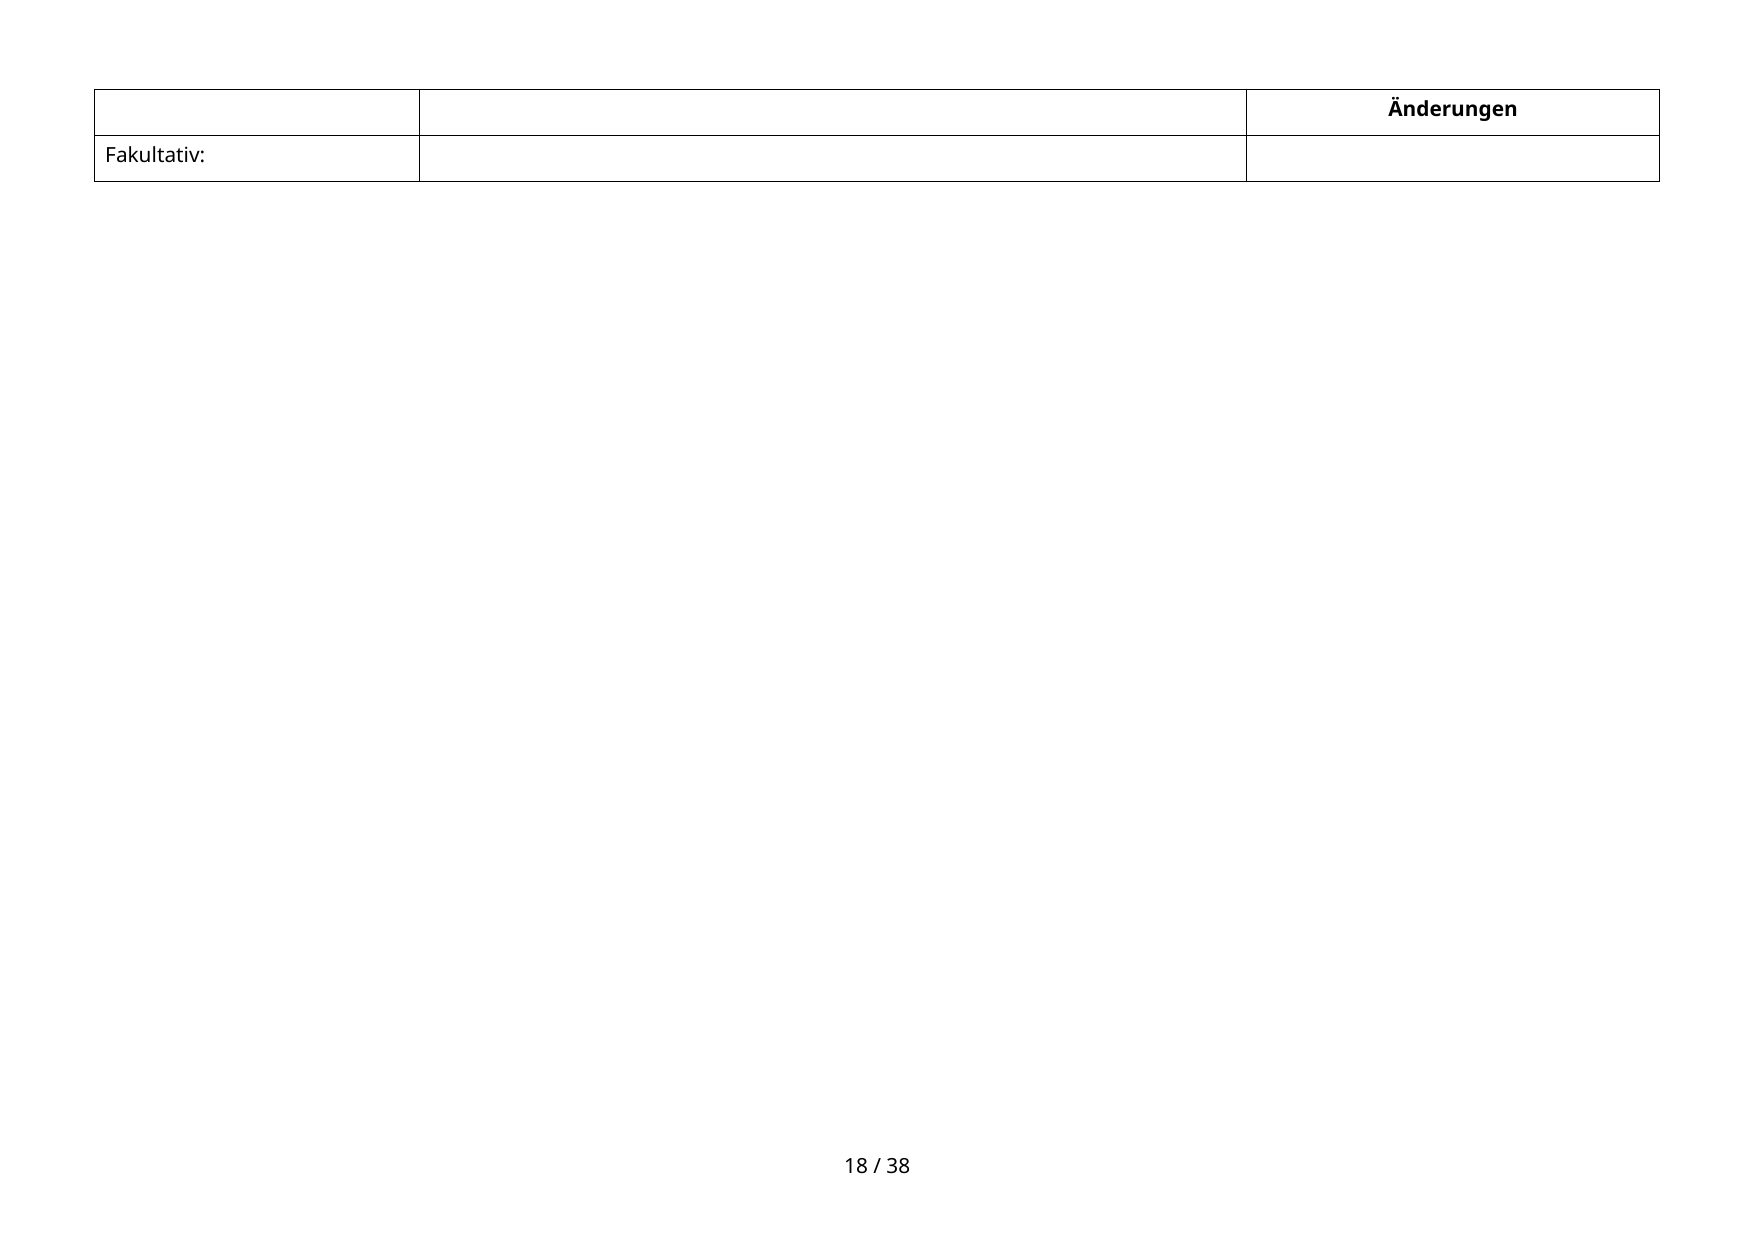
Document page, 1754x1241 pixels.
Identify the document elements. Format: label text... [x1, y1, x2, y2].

table_cell Fakultativ: [95, 136, 419, 181]
table_cell [1247, 136, 1659, 181]
table_header [420, 90, 1246, 134]
table_header [95, 90, 419, 134]
table_cell [420, 136, 1246, 181]
table_header Änderungen [1247, 90, 1659, 134]
